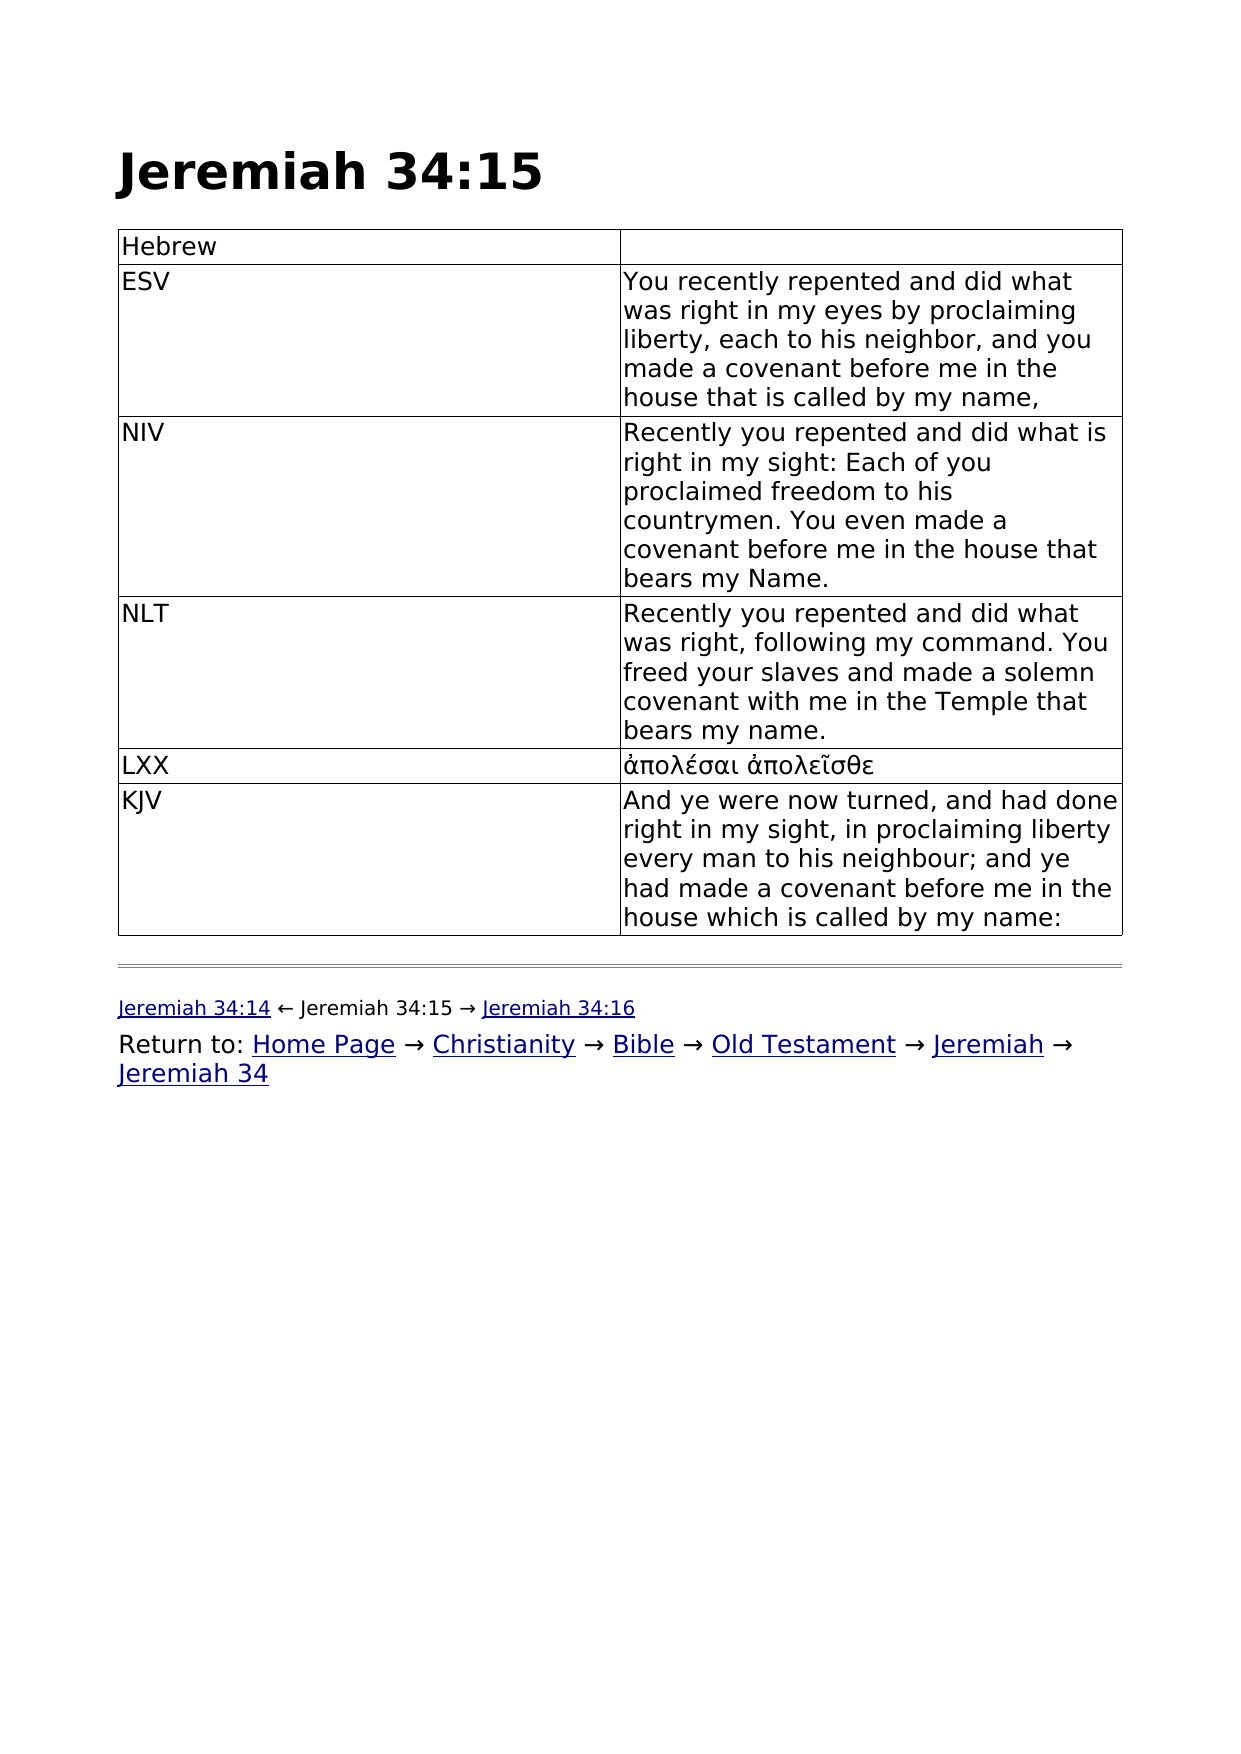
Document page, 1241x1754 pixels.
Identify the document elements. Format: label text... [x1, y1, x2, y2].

table_cell Recently you repented and did what was right, following my command. You freed your slaves and made a solemn covenant with me in the Temple that bears my name. [621, 597, 1122, 748]
table_cell KJV [119, 784, 620, 935]
table_cell And ye were now turned, and had done right in my sight, in proclaiming liberty every man to his neighbour; and ye had made a covenant before me in the house which is called by my name: [621, 784, 1122, 935]
table_cell NLT [119, 597, 620, 748]
table_cell LXX [119, 749, 620, 783]
subtitle Jeremiah 34:15 [118, 143, 1122, 201]
table_cell NIV [119, 417, 620, 596]
table_cell You recently repented and did what was right in my eyes by proclaiming liberty, each to his neighbor, and you made a covenant before me in the house that is called by my name, [621, 265, 1122, 416]
table_header [621, 230, 1122, 264]
table_cell Recently you repented and did what is right in my sight: Each of you proclaimed freedom to his countrymen. You even made a covenant before me in the house that bears my Name. [621, 417, 1122, 596]
text Jeremiah 34:14 ← Jeremiah 34:15 → Jeremiah 34:16 [118, 996, 1122, 1030]
table_cell ESV [119, 265, 620, 416]
table_cell ἀπολέσαι ἀπολεῖσθε [621, 749, 1122, 783]
table_header Hebrew [119, 230, 620, 264]
text Return to: Home Page → Christianity → Bible → Old Testament → Jeremiah → Jeremiah 34 [118, 1030, 1122, 1089]
